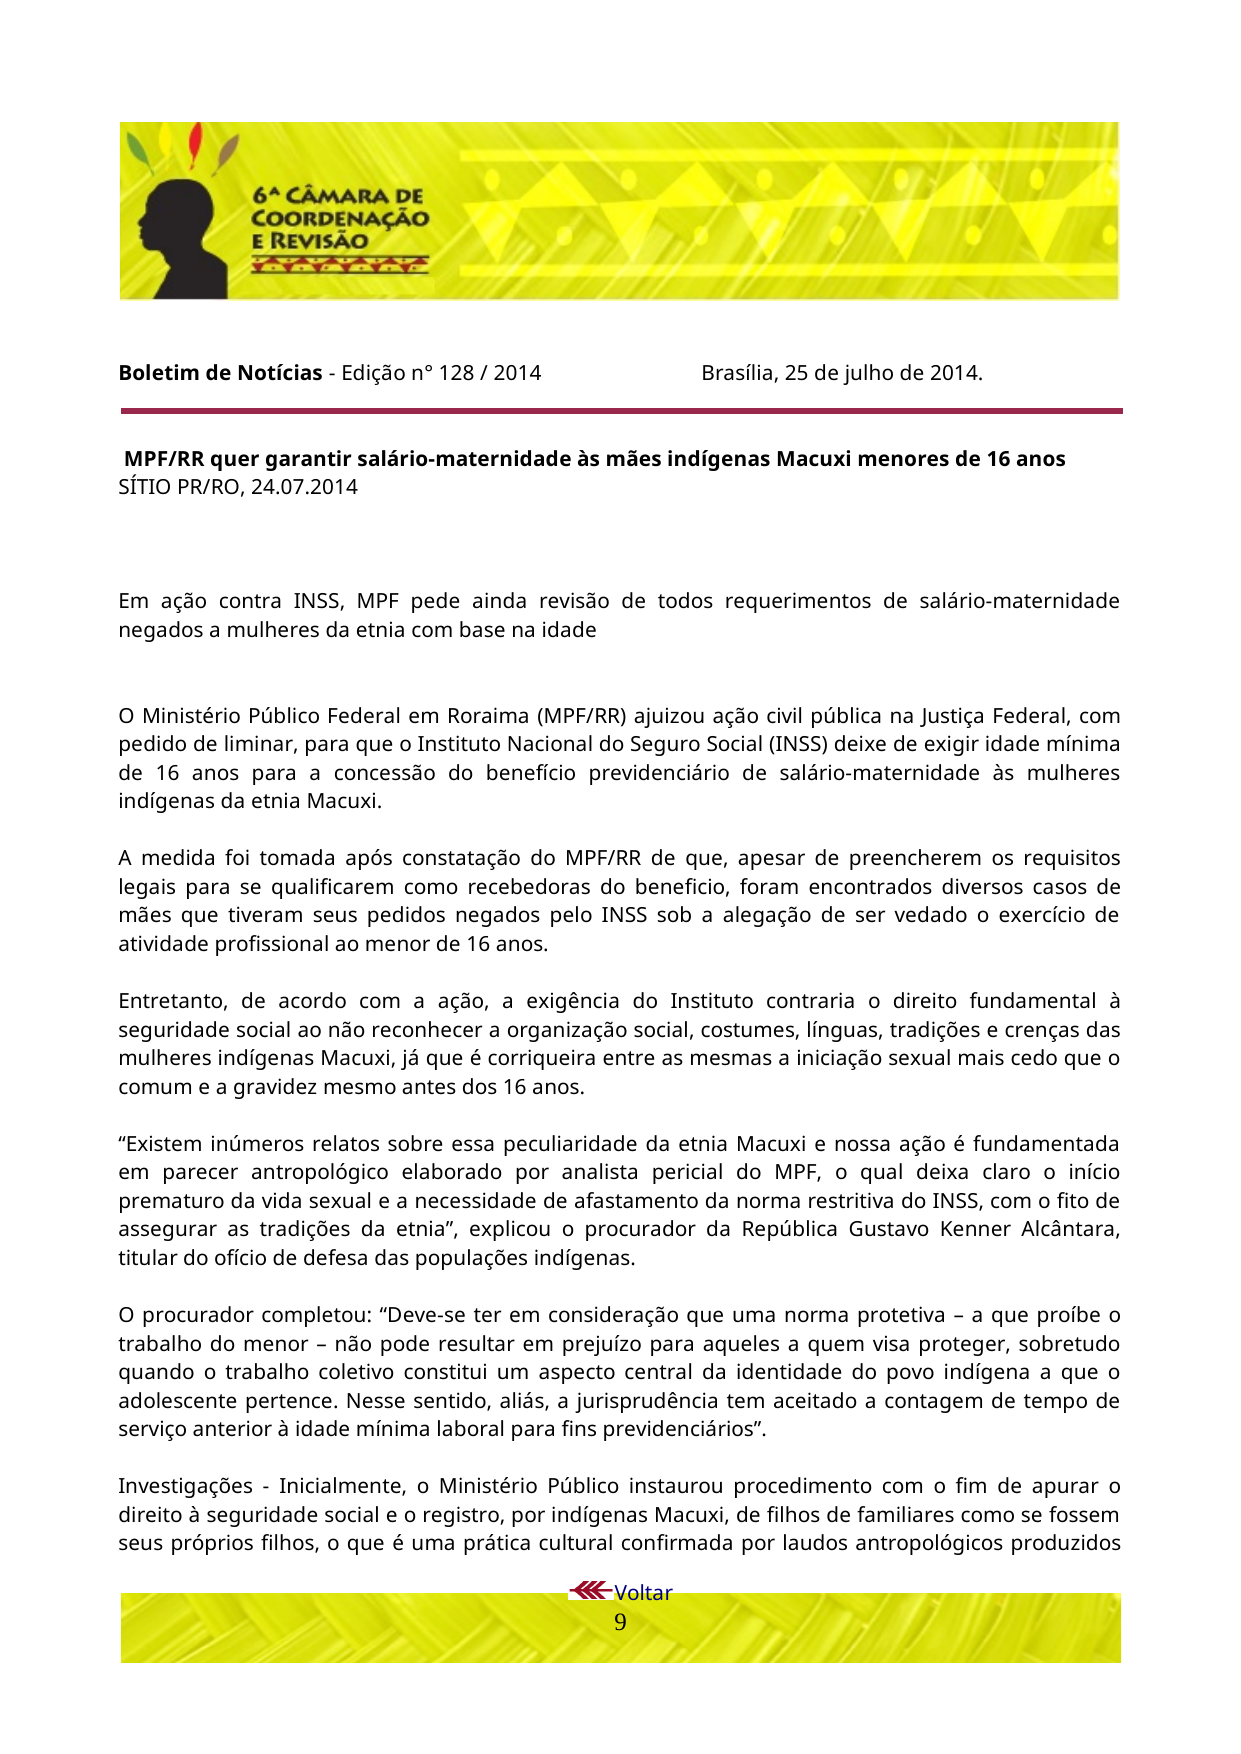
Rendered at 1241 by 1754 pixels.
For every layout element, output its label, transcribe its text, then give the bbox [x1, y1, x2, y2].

text SÍTIO PR/RO, 24.07.2014 [118, 472, 1123, 501]
text Entretanto, de acordo com a ação, a exigência do Instituto contraria o direito fundamental à seguridade social ao não reconhecer a organização social, costumes, línguas, tradições e crenças das mulheres indígenas Macuxi, já que é corriqueira entre as mesmas a iniciação sexual mais cedo que o comum e a gravidez mesmo antes dos 16 anos. [118, 986, 1123, 1100]
picture [630, 1593, 637, 1599]
picture [120, 1593, 1122, 1663]
text Investigações - Inicialmente, o Ministério Público instaurou procedimento com o fim de apurar o direito à seguridade social e o registro, por indígenas Macuxi, de filhos de familiares como se fossem seus próprios filhos, o que é uma prática cultural confirmada por laudos antropológicos produzidos [118, 1471, 1123, 1557]
text “Existem inúmeros relatos sobre essa peculiaridade da etnia Macuxi e nossa ação é fundamentada em parecer antropológico elaborado por analista pericial do MPF, o qual deixa claro o início prematuro da vida sexual e a necessidade de afastamento da norma restritiva do INSS, com o fito de assegurar as tradições da etnia”, explicou o procurador da República Gustavo Kenner Alcântara, titular do ofício de defesa das populações indígenas. [118, 1129, 1123, 1271]
picture [119, 122, 1120, 301]
text Em ação contra INSS, MPF pede ainda revisão de todos requerimentos de salário-maternidade negados a mulheres da etnia com base na idade [118, 586, 1123, 643]
text O procurador completou: “Deve-se ter em consideração que uma norma protetiva – a que proíbe o trabalho do menor – não pode resultar em prejuízo para aqueles a quem visa proteger, sobretudo quando o trabalho coletivo constitui um aspecto central da identidade do povo indígena a que o adolescente pertence. Nesse sentido, aliás, a jurisprudência tem aceitado a contagem de tempo de serviço anterior à idade mínima laboral para fins previdenciários”. [118, 1300, 1123, 1443]
text MPF/RR quer garantir salário-maternidade às mães indígenas Macuxi menores de 16 anos [118, 444, 1123, 472]
picture [569, 1581, 613, 1599]
text O Ministério Público Federal em Roraima (MPF/RR) ajuizou ação civil pública na Justiça Federal, com pedido de liminar, para que o Instituto Nacional do Seguro Social (INSS) deixe de exigir idade mínima de 16 anos para a concessão do benefício previdenciário de salário-maternidade às mulheres indígenas da etnia Macuxi. [118, 701, 1123, 815]
text A medida foi tomada após constatação do MPF/RR de que, apesar de preencherem os requisitos legais para se qualificarem como recebedoras do beneficio, foram encontrados diversos casos de mães que tiveram seus pedidos negados pelo INSS sob a alegação de ser vedado o exercício de atividade profissional ao menor de 16 anos. [118, 843, 1123, 957]
